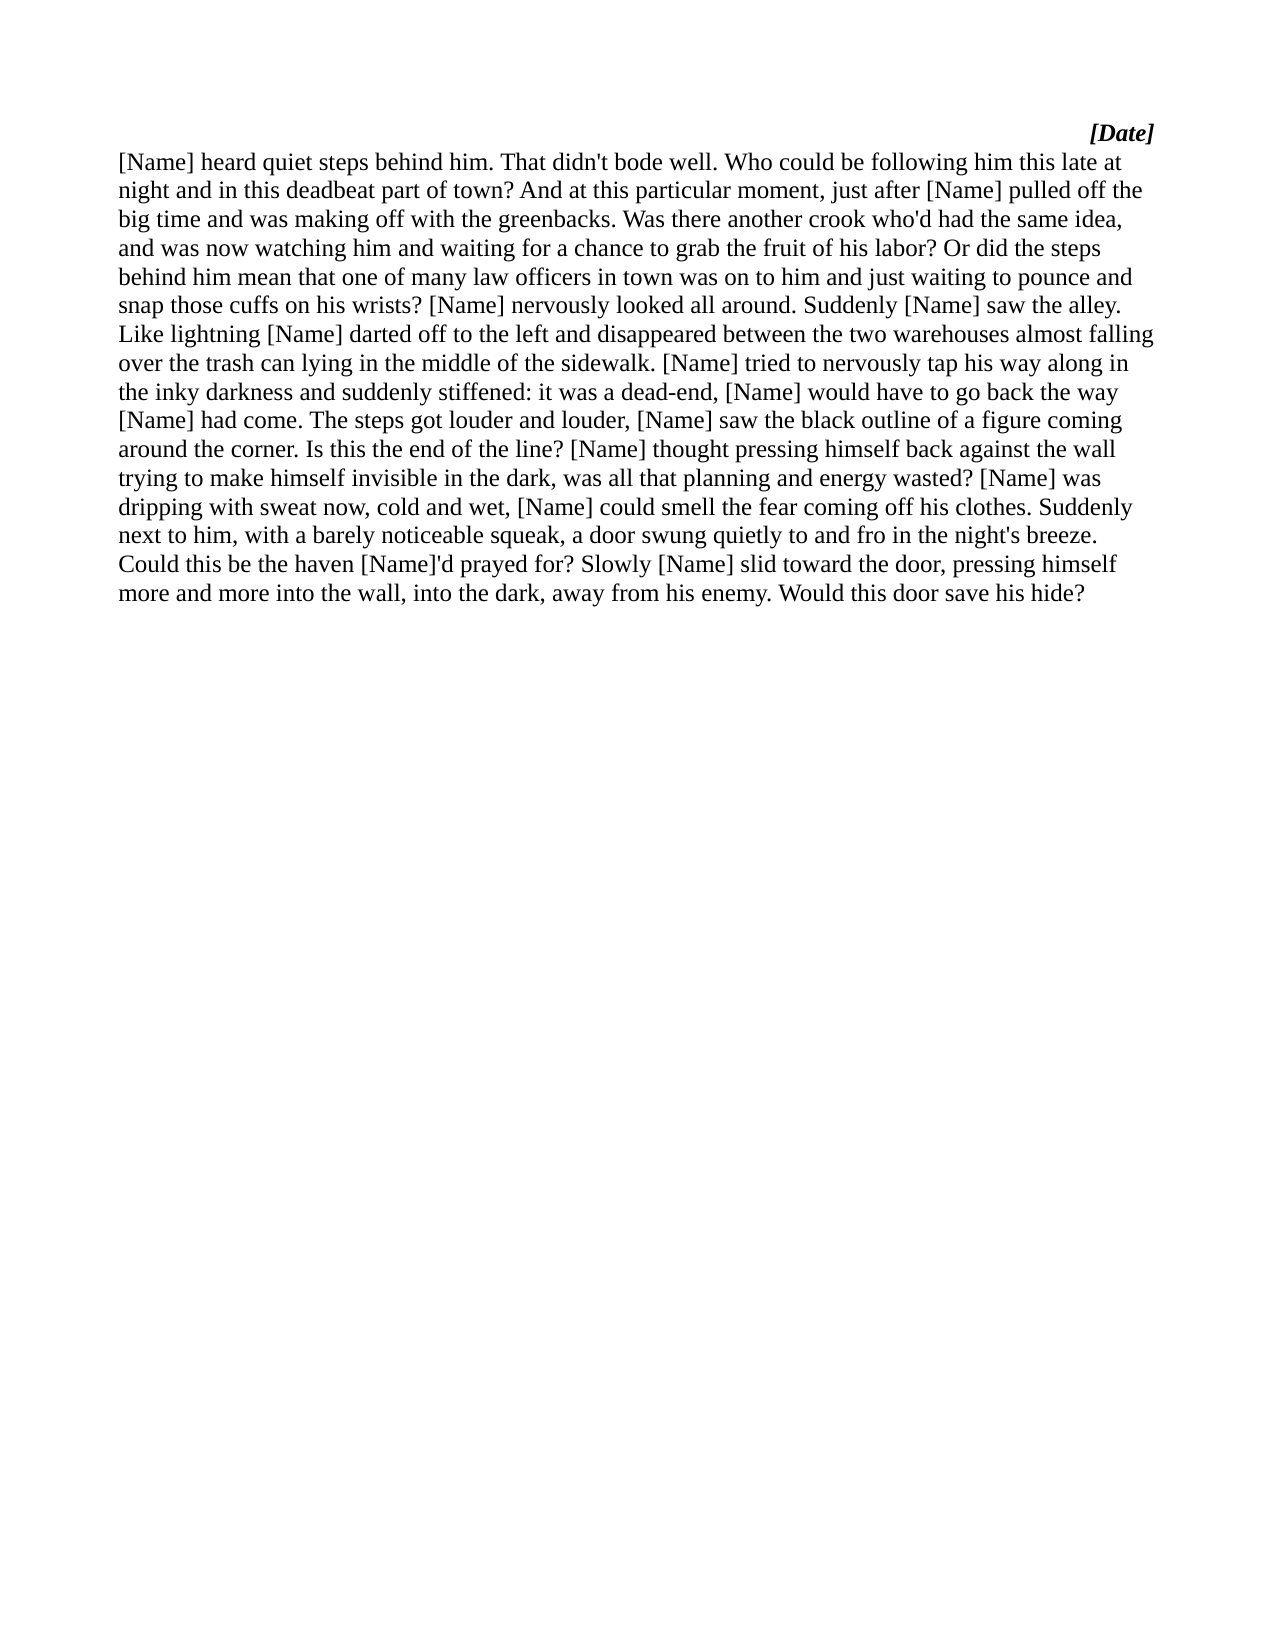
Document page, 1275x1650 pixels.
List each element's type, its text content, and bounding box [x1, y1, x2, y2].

text [Date] [118, 118, 1157, 147]
text [Name] heard quiet steps behind him. That didn't bode well. Who could be following him this late at night and in this deadbeat part of town? And at this particular moment, just after [Name] pulled off the big time and was making off with the greenbacks. Was there another crook who'd had the same idea, and was now watching him and waiting for a chance to grab the fruit of his labor? Or did the steps behind him mean that one of many law officers in town was on to him and just waiting to pounce and snap those cuffs on his wrists? [Name] nervously looked all around. Suddenly [Name] saw the alley. Like lightning [Name] darted off to the left and disappeared between the two warehouses almost falling over the trash can lying in the middle of the sidewalk. [Name] tried to nervously tap his way along in the inky darkness and suddenly stiffened: it was a dead-end, [Name] would have to go back the way [Name] had come. The steps got louder and louder, [Name] saw the black outline of a figure coming around the corner. Is this the end of the line? [Name] thought pressing himself back against the wall trying to make himself invisible in the dark, was all that planning and energy wasted? [Name] was dripping with sweat now, cold and wet, [Name] could smell the fear coming off his clothes. Suddenly next to him, with a barely noticeable squeak, a door swung quietly to and fro in the night's breeze. Could this be the haven [Name]'d prayed for? Slowly [Name] slid toward the door, pressing himself more and more into the wall, into the dark, away from his enemy. Would this door save his hide? [118, 147, 1157, 607]
